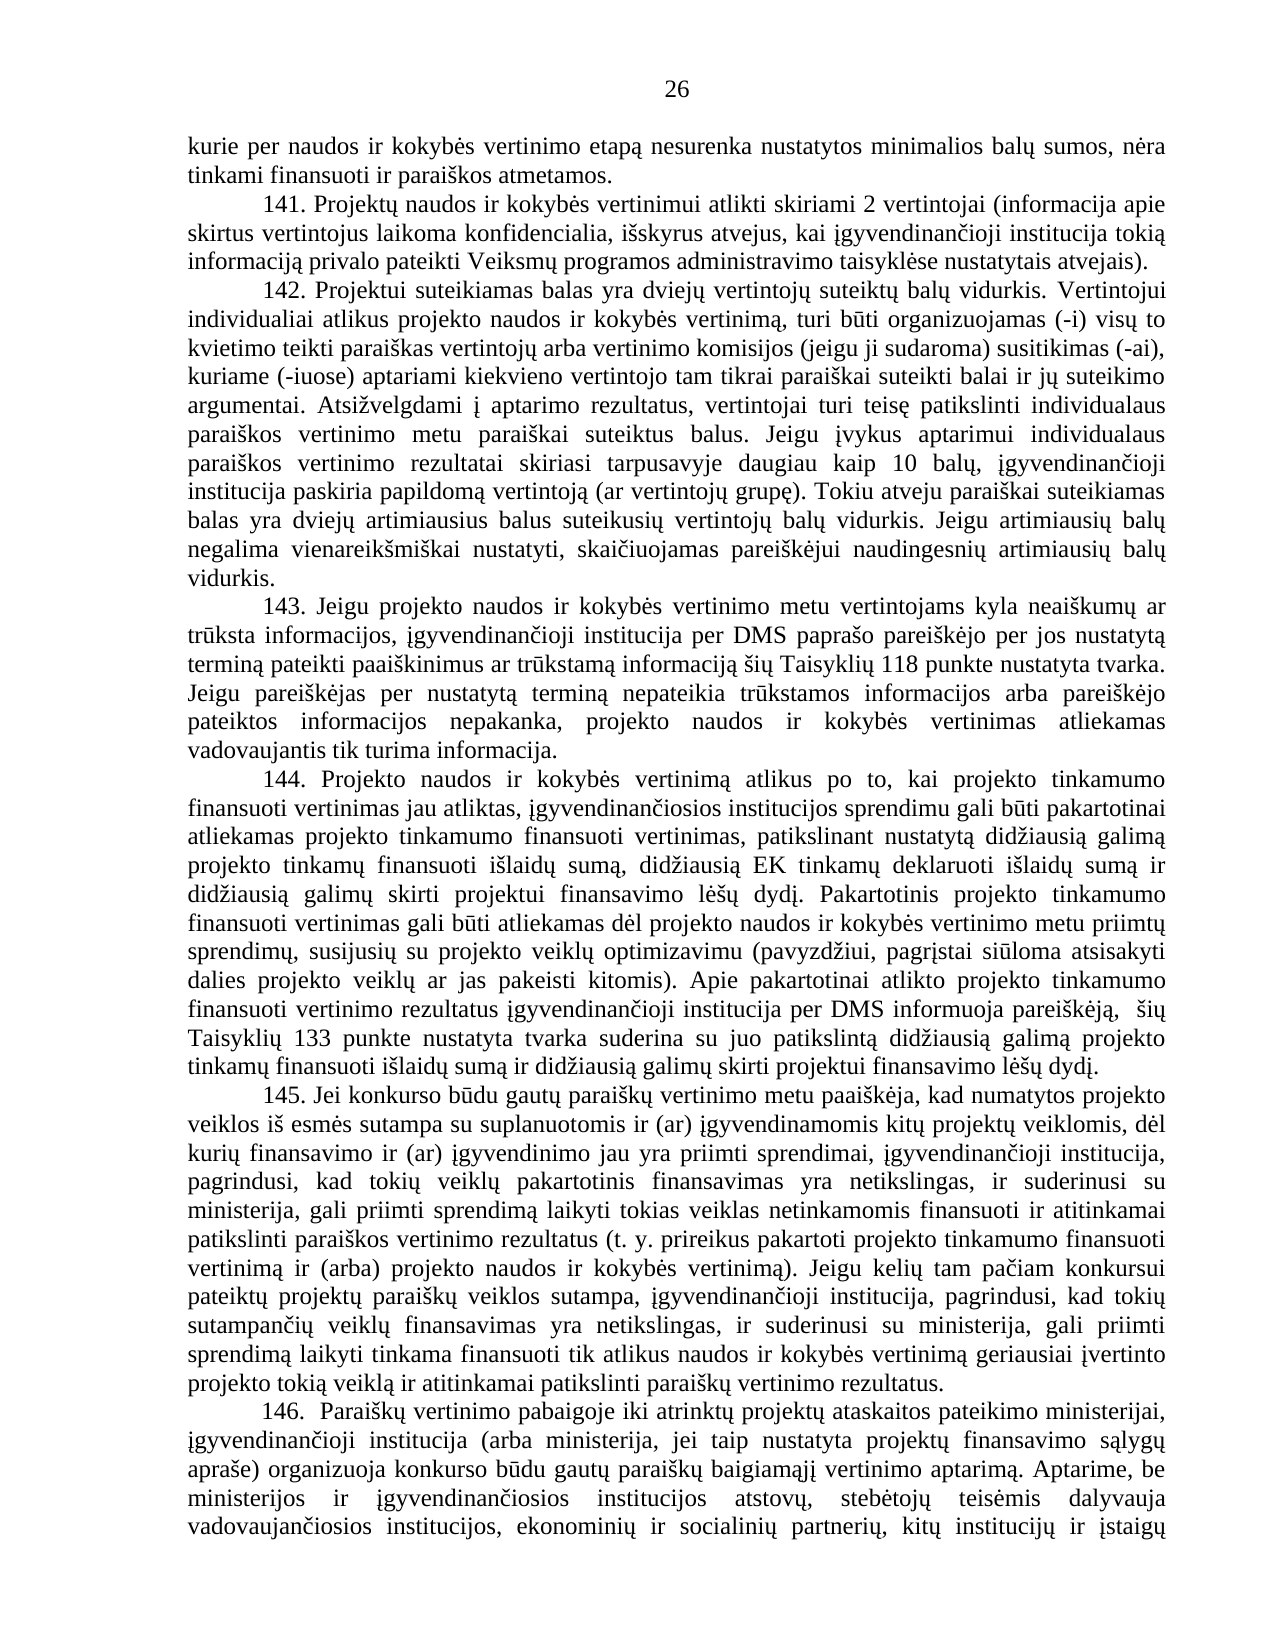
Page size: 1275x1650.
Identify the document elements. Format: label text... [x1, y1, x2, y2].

text 146. Paraiškų vertinimo pabaigoje iki atrinktų projektų ataskaitos pateikimo ministerijai, įgyvendinančioji institucija (arba ministerija, jei taip nustatyta projektų finansavimo sąlygų apraše) organizuoja konkurso būdu gautų paraiškų baigiamąjį vertinimo aptarimą. Aptarime, be ministerijos ir įgyvendinančiosios institucijos atstovų, stebėtojų teisėmis dalyvauja vadovaujančiosios institucijos, ekonominių ir socialinių partnerių, kitų institucijų ir įstaigų [187, 1396, 1167, 1540]
text 141. Projektų naudos ir kokybės vertinimui atlikti skiriami 2 vertintojai (informacija apie skirtus vertintojus laikoma konfidencialia, išskyrus atvejus, kai įgyvendinančioji institucija tokią informaciją privalo pateikti Veiksmų programos administravimo taisyklėse nustatytais atvejais). [187, 189, 1167, 275]
text 142. Projektui suteikiamas balas yra dviejų vertintojų suteiktų balų vidurkis. Vertintojui individualiai atlikus projekto naudos ir kokybės vertinimą, turi būti organizuojamas (-i) visų to kvietimo teikti paraiškas vertintojų arba vertinimo komisijos (jeigu ji sudaroma) susitikimas (-ai), kuriame (-iuose) aptariami kiekvieno vertintojo tam tikrai paraiškai suteikti balai ir jų suteikimo argumentai. Atsižvelgdami į aptarimo rezultatus, vertintojai turi teisę patikslinti individualaus paraiškos vertinimo metu paraiškai suteiktus balus. Jeigu įvykus aptarimui individualaus paraiškos vertinimo rezultatai skiriasi tarpusavyje daugiau kaip 10 balų, įgyvendinančioji institucija paskiria papildomą vertintoją (ar vertintojų grupę). Tokiu atveju paraiškai suteikiamas balas yra dviejų artimiausius balus suteikusių vertintojų balų vidurkis. Jeigu artimiausių balų negalima vienareikšmiškai nustatyti, skaičiuojamas pareiškėjui naudingesnių artimiausių balų vidurkis. [187, 275, 1167, 591]
text 145. Jei konkurso būdu gautų paraiškų vertinimo metu paaiškėja, kad numatytos projekto veiklos iš esmės sutampa su suplanuotomis ir (ar) įgyvendinamomis kitų projektų veiklomis, dėl kurių finansavimo ir (ar) įgyvendinimo jau yra priimti sprendimai, įgyvendinančioji institucija, pagrindusi, kad tokių veiklų pakartotinis finansavimas yra netikslingas, ir suderinusi su ministerija, gali priimti sprendimą laikyti tokias veiklas netinkamomis finansuoti ir atitinkamai patikslinti paraiškos vertinimo rezultatus (t. y. prireikus pakartoti projekto tinkamumo finansuoti vertinimą ir (arba) projekto naudos ir kokybės vertinimą). Jeigu kelių tam pačiam konkursui pateiktų projektų paraiškų veiklos sutampa, įgyvendinančioji institucija, pagrindusi, kad tokių sutampančių veiklų finansavimas yra netikslingas, ir suderinusi su ministerija, gali priimti sprendimą laikyti tinkama finansuoti tik atlikus naudos ir kokybės vertinimą geriausiai įvertinto projekto tokią veiklą ir atitinkamai patikslinti paraiškų vertinimo rezultatus. [187, 1080, 1167, 1396]
text kurie per naudos ir kokybės vertinimo etapą nesurenka nustatytos minimalios balų sumos, nėra tinkami finansuoti ir paraiškos atmetamos. [187, 131, 1167, 189]
text 143. Jeigu projekto naudos ir kokybės vertinimo metu vertintojams kyla neaiškumų ar trūksta informacijos, įgyvendinančioji institucija per DMS paprašo pareiškėjo per jos nustatytą terminą pateikti paaiškinimus ar trūkstamą informaciją šių Taisyklių 118 punkte nustatyta tvarka. Jeigu pareiškėjas per nustatytą terminą nepateikia trūkstamos informacijos arba pareiškėjo pateiktos informacijos nepakanka, projekto naudos ir kokybės vertinimas atliekamas vadovaujantis tik turima informacija. [187, 591, 1167, 764]
text 144. Projekto naudos ir kokybės vertinimą atlikus po to, kai projekto tinkamumo finansuoti vertinimas jau atliktas, įgyvendinančiosios institucijos sprendimu gali būti pakartotinai atliekamas projekto tinkamumo finansuoti vertinimas, patikslinant nustatytą didžiausią galimą projekto tinkamų finansuoti išlaidų sumą, didžiausią EK tinkamų deklaruoti išlaidų sumą ir didžiausią galimų skirti projektui finansavimo lėšų dydį. Pakartotinis projekto tinkamumo finansuoti vertinimas gali būti atliekamas dėl projekto naudos ir kokybės vertinimo metu priimtų sprendimų, susijusių su projekto veiklų optimizavimu (pavyzdžiui, pagrįstai siūloma atsisakyti dalies projekto veiklų ar jas pakeisti kitomis). Apie pakartotinai atlikto projekto tinkamumo finansuoti vertinimo rezultatus įgyvendinančioji institucija per DMS informuoja pareiškėją, šių Taisyklių 133 punkte nustatyta tvarka suderina su juo patikslintą didžiausią galimą projekto tinkamų finansuoti išlaidų sumą ir didžiausią galimų skirti projektui finansavimo lėšų dydį. [187, 764, 1167, 1080]
